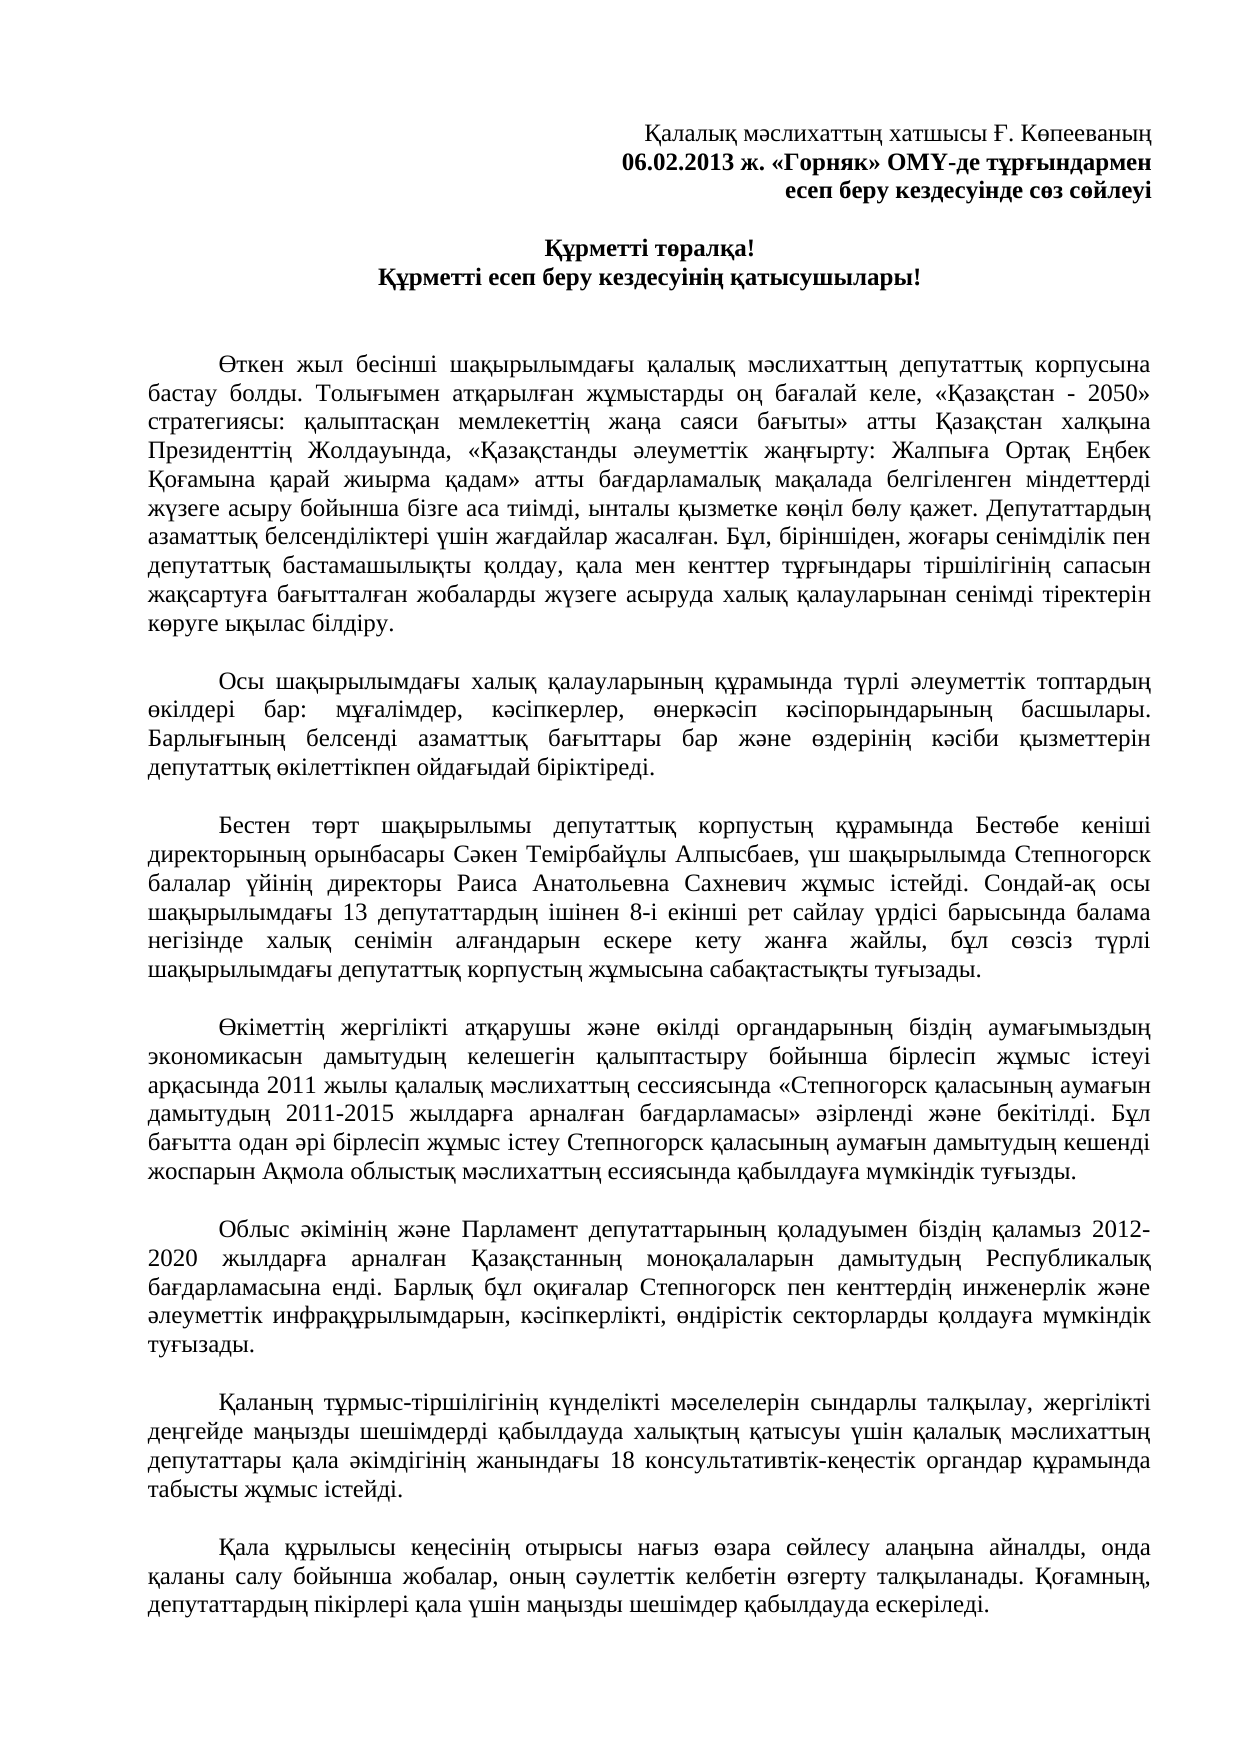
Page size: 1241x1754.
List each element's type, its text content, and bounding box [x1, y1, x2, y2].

text 06.02.2013 ж. «Горняк» ОМҮ-де тұрғындармен [148, 147, 1152, 176]
text Осы шақырылымдағы халық қалауларының құрамында түрлі әлеуметтік топтардың өкілдері бар: мұғалімдер, кәсіпкерлер, өнеркәсіп кәсіпорындарының басшылары. Барлығының белсенді азаматтық бағыттары бар және өздерінің кәсіби қызметтерін депутаттық өкілеттікпен ойдағыдай біріктіреді. [148, 666, 1152, 781]
text Құрметті есеп беру кездесуінің қатысушылары! [148, 262, 1152, 291]
text Өткен жыл бесінші шақырылымдағы қалалық мәслихаттың депутаттық корпусына бастау болды. Толығымен атқарылған жұмыстарды оң бағалай келе, «Қазақстан - 2050» стратегиясы: қалыптасқан мемлекеттің жаңа саяси бағыты» атты Қазақстан халқына Президенттің Жолдауында, «Қазақстанды әлеуметтік жаңғырту: Жалпыға Ортақ Еңбек Қоғамына қарай жиырма қадам» атты бағдарламалық мақалада белгіленген міндеттерді жүзеге асыру бойынша бізге аса тиімді, ынталы қызметке көңіл бөлу қажет. Депутаттардың азаматтық белсенділіктері үшін жағдайлар жасалған. Бұл, біріншіден, жоғары сенімділік пен депутаттық бастамашылықты қолдау, қала мен кенттер тұрғындары тіршілігінің сапасын жақсартуға бағытталған жобаларды жүзеге асыруда халық қалауларынан сенімді тіректерін көруге ықылас білдіру. [148, 349, 1152, 636]
text Қала құрылысы кеңесінің отырысы нағыз өзара сөйлесу алаңына айналды, онда қаланы салу бойынша жобалар, оның сәулеттік келбетін өзгерту талқыланады. Қоғамның, депутаттардың пікірлері қала үшін маңызды шешімдер қабылдауда ескеріледі. [148, 1532, 1152, 1618]
text Облыс әкімінің және Парламент депутаттарының қоладуымен біздің қаламыз 2012-2020 жылдарға арналған Қазақстанның моноқалаларын дамытудың Республикалық бағдарламасына енді. Барлық бұл оқиғалар Степногорск пен кенттердің инженерлік және әлеуметтік инфрақұрылымдарын, кәсіпкерлікті, өндірістік секторларды қолдауға мүмкіндік туғызады. [148, 1214, 1152, 1358]
text Өкіметтің жергілікті атқарушы және өкілді органдарының біздің аумағымыздың экономикасын дамытудың келешегін қалыптастыру бойынша бірлесіп жұмыс істеуі арқасында 2011 жылы қалалық мәслихаттың сессиясында «Степногорск қаласының аумағын дамытудың 2011-2015 жылдарға арналған бағдарламасы» әзірленді және бекітілді. Бұл бағытта одан әрі бірлесіп жұмыс істеу Степногорск қаласының аумағын дамытудың кешенді жоспарын Ақмола облыстық мәслихаттың ессиясында қабылдауға мүмкіндік туғызды. [148, 1012, 1152, 1185]
text Құрметті төралқа! [148, 233, 1152, 262]
text Қалалық мәслихаттың хатшысы Ғ. Көпееваның [148, 118, 1152, 147]
text есеп беру кездесуінде сөз сөйлеуі [148, 176, 1152, 204]
text Қаланың тұрмыс-тіршілігінің күнделікті мәселелерін сындарлы талқылау, жергілікті деңгейде маңызды шешімдерді қабылдауда халықтың қатысуы үшін қалалық мәслихаттың депутаттары қала әкімдігінің жанындағы 18 консультативтік-кеңестік органдар құрамында табысты жұмыс істейді. [148, 1387, 1152, 1502]
text Бестен төрт шақырылымы депутаттық корпустың құрамында Бестөбе кеніші директорының орынбасары Сәкен Темірбайұлы Алпысбаев, үш шақырылымда Степногорск балалар үйінің директоры Раиса Анатольевна Сахневич жұмыс істейді. Сондай-ақ осы шақырылымдағы 13 депутаттардың ішінен 8-і екінші рет сайлау үрдісі барысында балама негізінде халық сенімін алғандарын ескере кету жанға жайлы, бұл сөзсіз түрлі шақырылымдағы депутаттық корпустың жұмысына сабақтастықты туғызады. [148, 810, 1152, 983]
